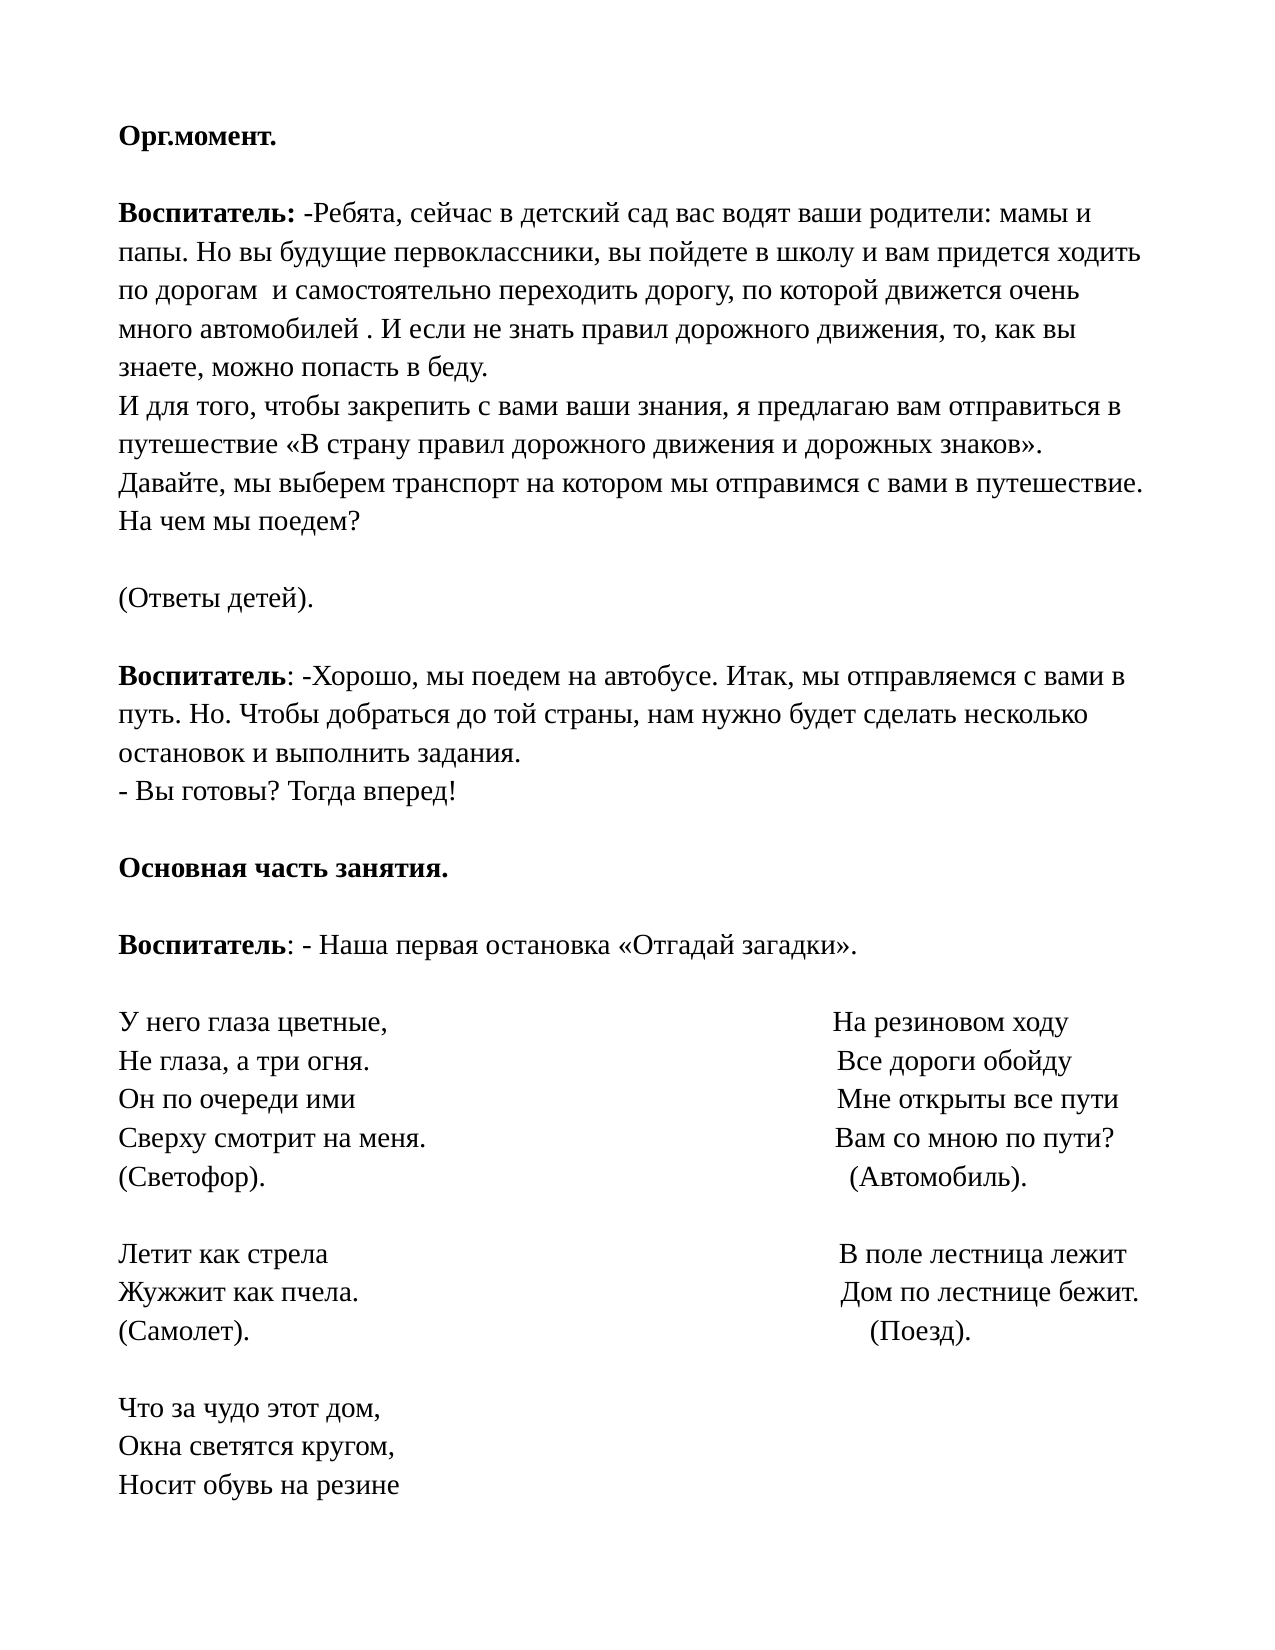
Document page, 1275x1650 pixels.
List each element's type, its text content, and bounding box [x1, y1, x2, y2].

text Воспитатель: -Ребята, сейчас в детский сад вас водят ваши родители: мамы и папы. Но вы будущие первоклассники, вы пойдете в школу и вам придется ходить по дорогам и самостоятельно переходить дорогу, по которой движется очень много автомобилей . И если не знать правил дорожного движения, то, как вы знаете, можно попасть в беду. [118, 195, 1157, 383]
text Не глаза, а три огня. Все дороги обойду [118, 1043, 1157, 1077]
text Носит обувь на резине [118, 1467, 1157, 1501]
text Воспитатель: -Хорошо, мы поедем на автобусе. Итак, мы отправляемся с вами в путь. Но. Чтобы добраться до той страны, нам нужно будет сделать несколько остановок и выполнить задания. [118, 658, 1157, 768]
text Окна светятся кругом, [118, 1428, 1157, 1462]
text Он по очереди ими Мне открыты все пути [118, 1082, 1157, 1115]
text Основная часть занятия. [118, 850, 1157, 884]
text (Самолет). (Поезд). [118, 1313, 1157, 1346]
text Что за чудо этот дом, [118, 1390, 1157, 1423]
text - Вы готовы? Тогда вперед! [118, 773, 1157, 807]
text И для того, чтобы закрепить с вами ваши знания, я предлагаю вам отправиться в путешествие «В страну правил дорожного движения и дорожных знаков». [118, 388, 1157, 460]
text Орг.момент. [118, 118, 1157, 152]
text (Ответы детей). [118, 581, 1157, 614]
text (Светофор). (Автомобиль). [118, 1159, 1157, 1192]
text У него глаза цветные, На резиновом ходу [118, 1004, 1157, 1038]
text Жужжит как пчела. Дом по лестнице бежит. [118, 1274, 1157, 1308]
text Воспитатель: - Наша первая остановка «Отгадай загадки». [118, 927, 1157, 961]
text Давайте, мы выберем транспорт на котором мы отправимся с вами в путешествие. На чем мы поедем? [118, 465, 1157, 537]
text Сверху смотрит на меня. Вам со мною по пути? [118, 1120, 1157, 1154]
text Летит как стрела В поле лестница лежит [118, 1236, 1157, 1269]
